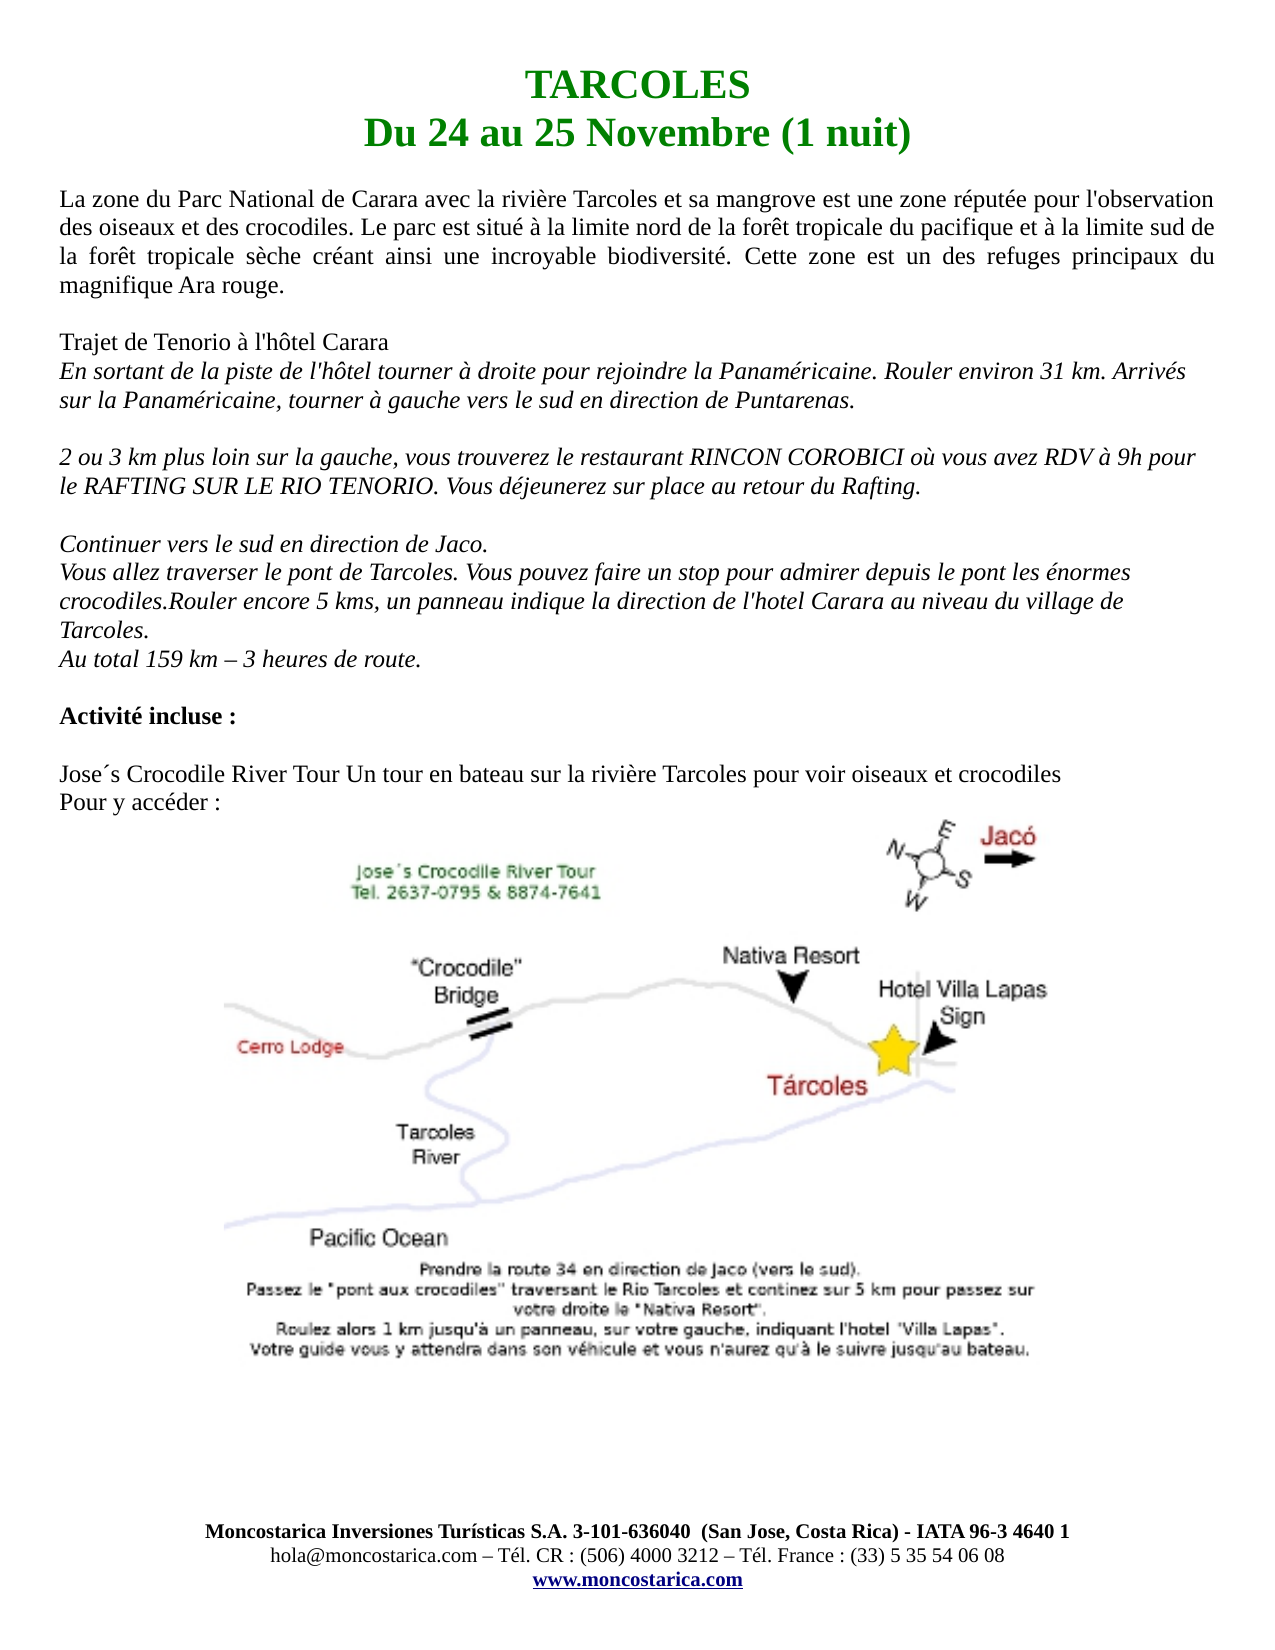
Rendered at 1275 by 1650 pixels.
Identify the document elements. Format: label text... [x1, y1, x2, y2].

text Activité incluse : [59, 701, 1216, 730]
text Au total 159 km – 3 heures de route. [59, 644, 1216, 672]
text La zone du Parc National de Carara avec la rivière Tarcoles et sa mangrove est une zone réputée pour l'observation des oiseaux et des crocodiles. Le parc est situé à la limite nord de la forêt tropicale du pacifique et à la limite sud de la forêt tropicale sèche créant ainsi une incroyable biodiversité. Cette zone est un des refuges principaux du magnifique Ara rouge. [59, 184, 1216, 299]
text Trajet de Tenorio à l'hôtel Carara [59, 327, 1216, 356]
text TARCOLES [59, 59, 1216, 107]
text En sortant de la piste de l'hôtel tourner à droite pour rejoindre la Panaméricaine. Rouler environ 31 km. Arrivés sur la Panaméricaine, tourner à gauche vers le sud en direction de Puntarenas. [59, 356, 1216, 414]
text 2 ou 3 km plus loin sur la gauche, vous trouverez le restaurant RINCON COROBICI où vous avez RDV à 9h pour le RAFTING SUR LE RIO TENORIO. Vous déjeunerez sur place au retour du Rafting. [59, 442, 1216, 500]
text Du 24 au 25 Novembre (1 nuit) [59, 107, 1216, 155]
picture [223, 816, 1052, 1373]
text Continuer vers le sud en direction de Jaco. [59, 529, 1216, 557]
text Pour y accéder : [59, 787, 1216, 816]
text Vous allez traverser le pont de Tarcoles. Vous pouvez faire un stop pour admirer depuis le pont les énormes crocodiles.Rouler encore 5 kms, un panneau indique la direction de l'hotel Carara au niveau du village de Tarcoles. [59, 557, 1216, 644]
text Jose´s Crocodile River Tour Un tour en bateau sur la rivière Tarcoles pour voir oiseaux et crocodiles [59, 759, 1216, 787]
